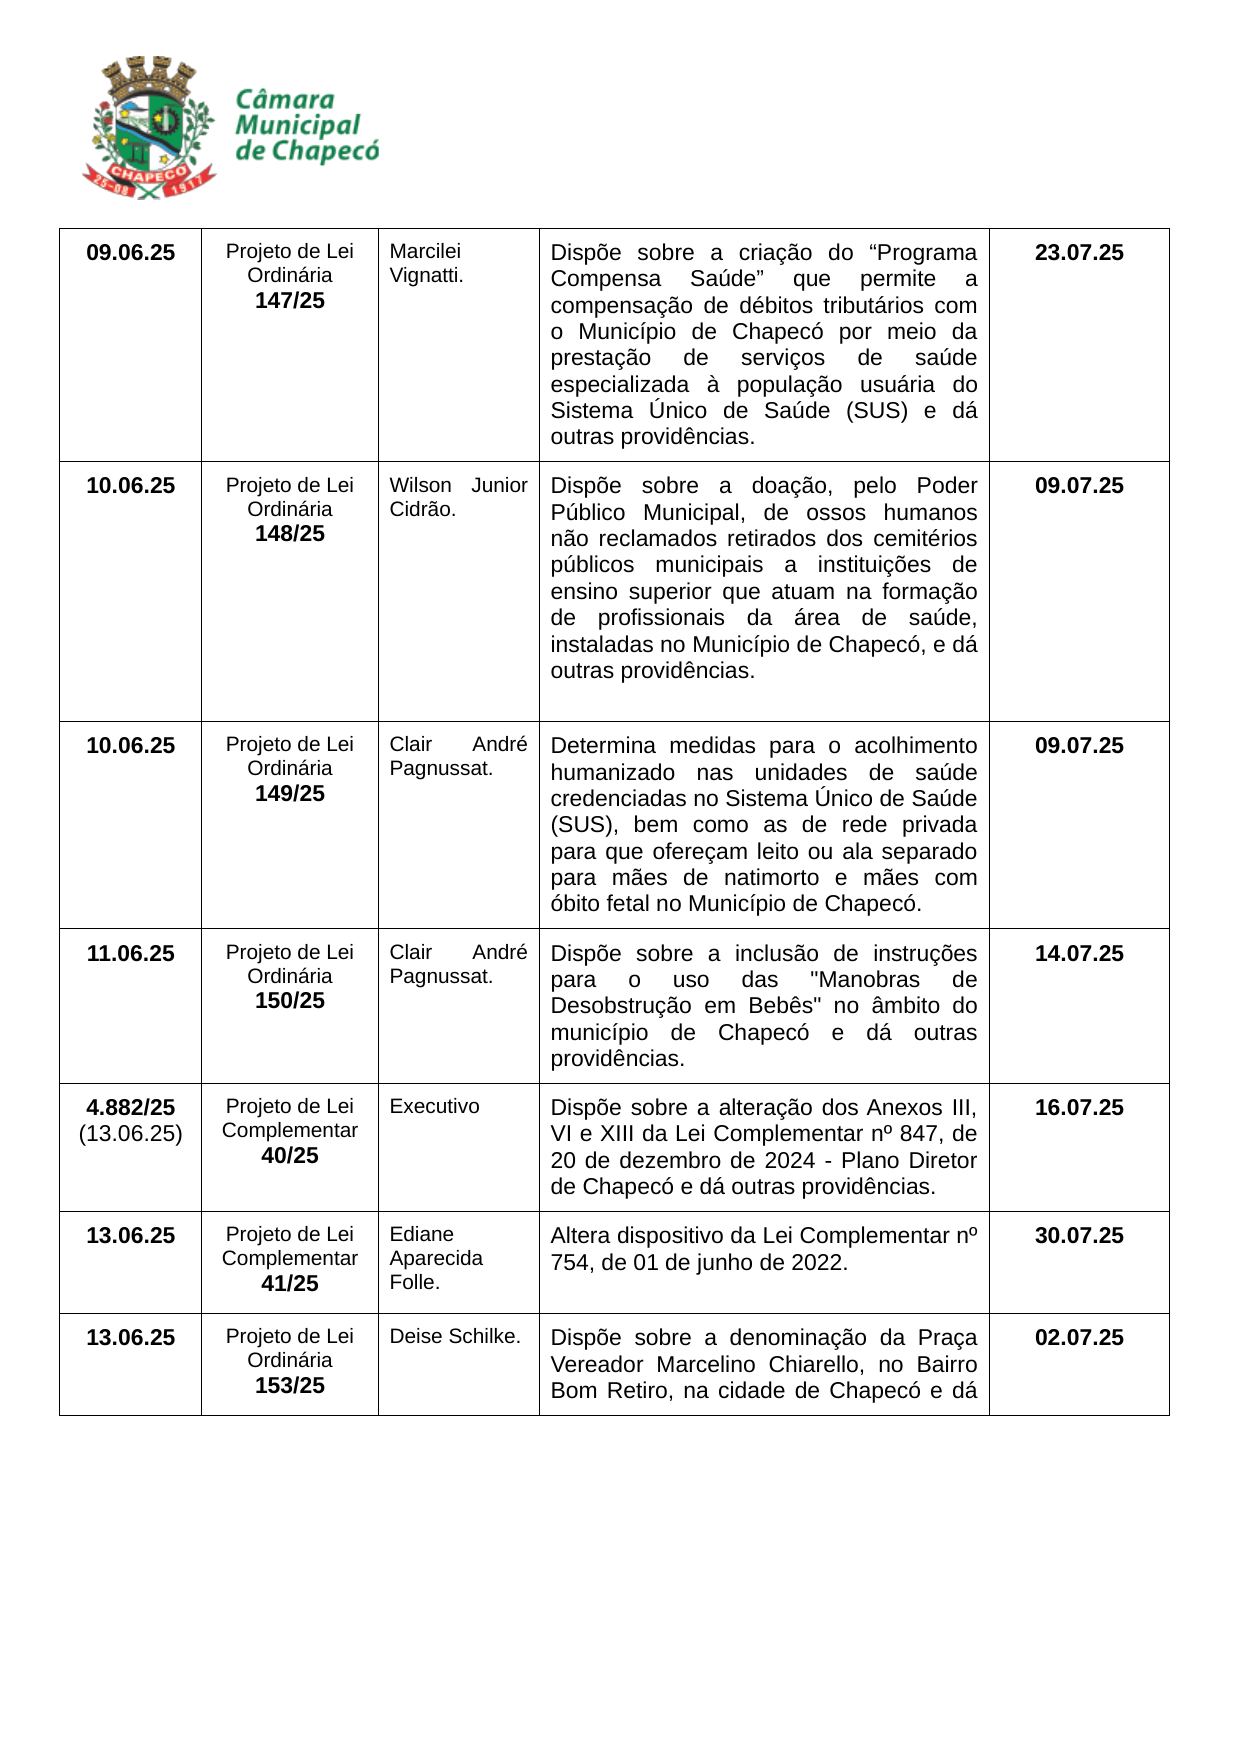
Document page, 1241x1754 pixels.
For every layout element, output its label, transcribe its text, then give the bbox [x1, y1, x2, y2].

table_cell 09.07.25 [990, 722, 1169, 928]
picture [81, 56, 379, 200]
table_cell 13.06.25 [60, 1212, 201, 1313]
table_cell 13.06.25 [60, 1314, 201, 1415]
table_cell 10.06.25 [60, 462, 201, 721]
table_cell Projeto de Lei Complementar 41/25 [202, 1212, 378, 1313]
table_cell Marcilei Vignatti. [379, 229, 539, 461]
table_cell Projeto de Lei Ordinária 149/25 [202, 722, 378, 928]
table_cell 09.07.25 [990, 462, 1169, 721]
table_cell Dispõe sobre a denominação da Praça Vereador Marcelino Chiarello, no Bairro Bom Retiro, na cidade de Chapecó e dá [540, 1314, 989, 1415]
table_cell 02.07.25 [990, 1314, 1169, 1415]
table_cell Projeto de Lei Ordinária 153/25 [202, 1314, 378, 1415]
table_cell 30.07.25 [990, 1212, 1169, 1313]
table_cell Ediane Aparecida Folle. [379, 1212, 539, 1313]
table_cell Deise Schilke. [379, 1314, 539, 1415]
table_cell Projeto de Lei Complementar 40/25 [202, 1084, 378, 1211]
table_cell Dispõe sobre a criação do “Programa Compensa Saúde” que permite a compensação de débitos tributários com o Município de Chapecó por meio da prestação de serviços de saúde especializada à população usuária do Sistema Único de Saúde (SUS) e dá outras providências. [540, 229, 989, 461]
table_cell 16.07.25 [990, 1084, 1169, 1211]
table_cell 14.07.25 [990, 929, 1169, 1082]
table_cell Wilson Junior Cidrão. [379, 462, 539, 721]
table_cell Clair André Pagnussat. [379, 722, 539, 928]
table_cell 10.06.25 [60, 722, 201, 928]
table_cell Projeto de Lei Ordinária 147/25 [202, 229, 378, 461]
table_cell 09.06.25 [60, 229, 201, 461]
table_cell Executivo [379, 1084, 539, 1211]
table_cell Determina medidas para o acolhimento humanizado nas unidades de saúde credenciadas no Sistema Único de Saúde (SUS), bem como as de rede privada para que ofereçam leito ou ala separado para mães de natimorto e mães com óbito fetal no Município de Chapecó. [540, 722, 989, 928]
table_cell Dispõe sobre a alteração dos Anexos III, VI e XIII da Lei Complementar nº 847, de 20 de dezembro de 2024 - Plano Diretor de Chapecó e dá outras providências. [540, 1084, 989, 1211]
table_cell 11.06.25 [60, 929, 201, 1082]
table_cell Projeto de Lei Ordinária 150/25 [202, 929, 378, 1082]
table_cell Dispõe sobre a inclusão de instruções para o uso das "Manobras de Desobstrução em Bebês" no âmbito do município de Chapecó e dá outras providências. [540, 929, 989, 1082]
table_cell Clair André Pagnussat. [379, 929, 539, 1082]
table_cell Projeto de Lei Ordinária 148/25 [202, 462, 378, 721]
table_cell Dispõe sobre a doação, pelo Poder Público Municipal, de ossos humanos não reclamados retirados dos cemitérios públicos municipais a instituições de ensino superior que atuam na formação de profissionais da área de saúde, instaladas no Município de Chapecó, e dá outras providências. [540, 462, 989, 721]
table_cell 4.882/25 (13.06.25) [60, 1084, 201, 1211]
table_cell Altera dispositivo da Lei Complementar nº 754, de 01 de junho de 2022. [540, 1212, 989, 1313]
table_cell 23.07.25 [990, 229, 1169, 461]
